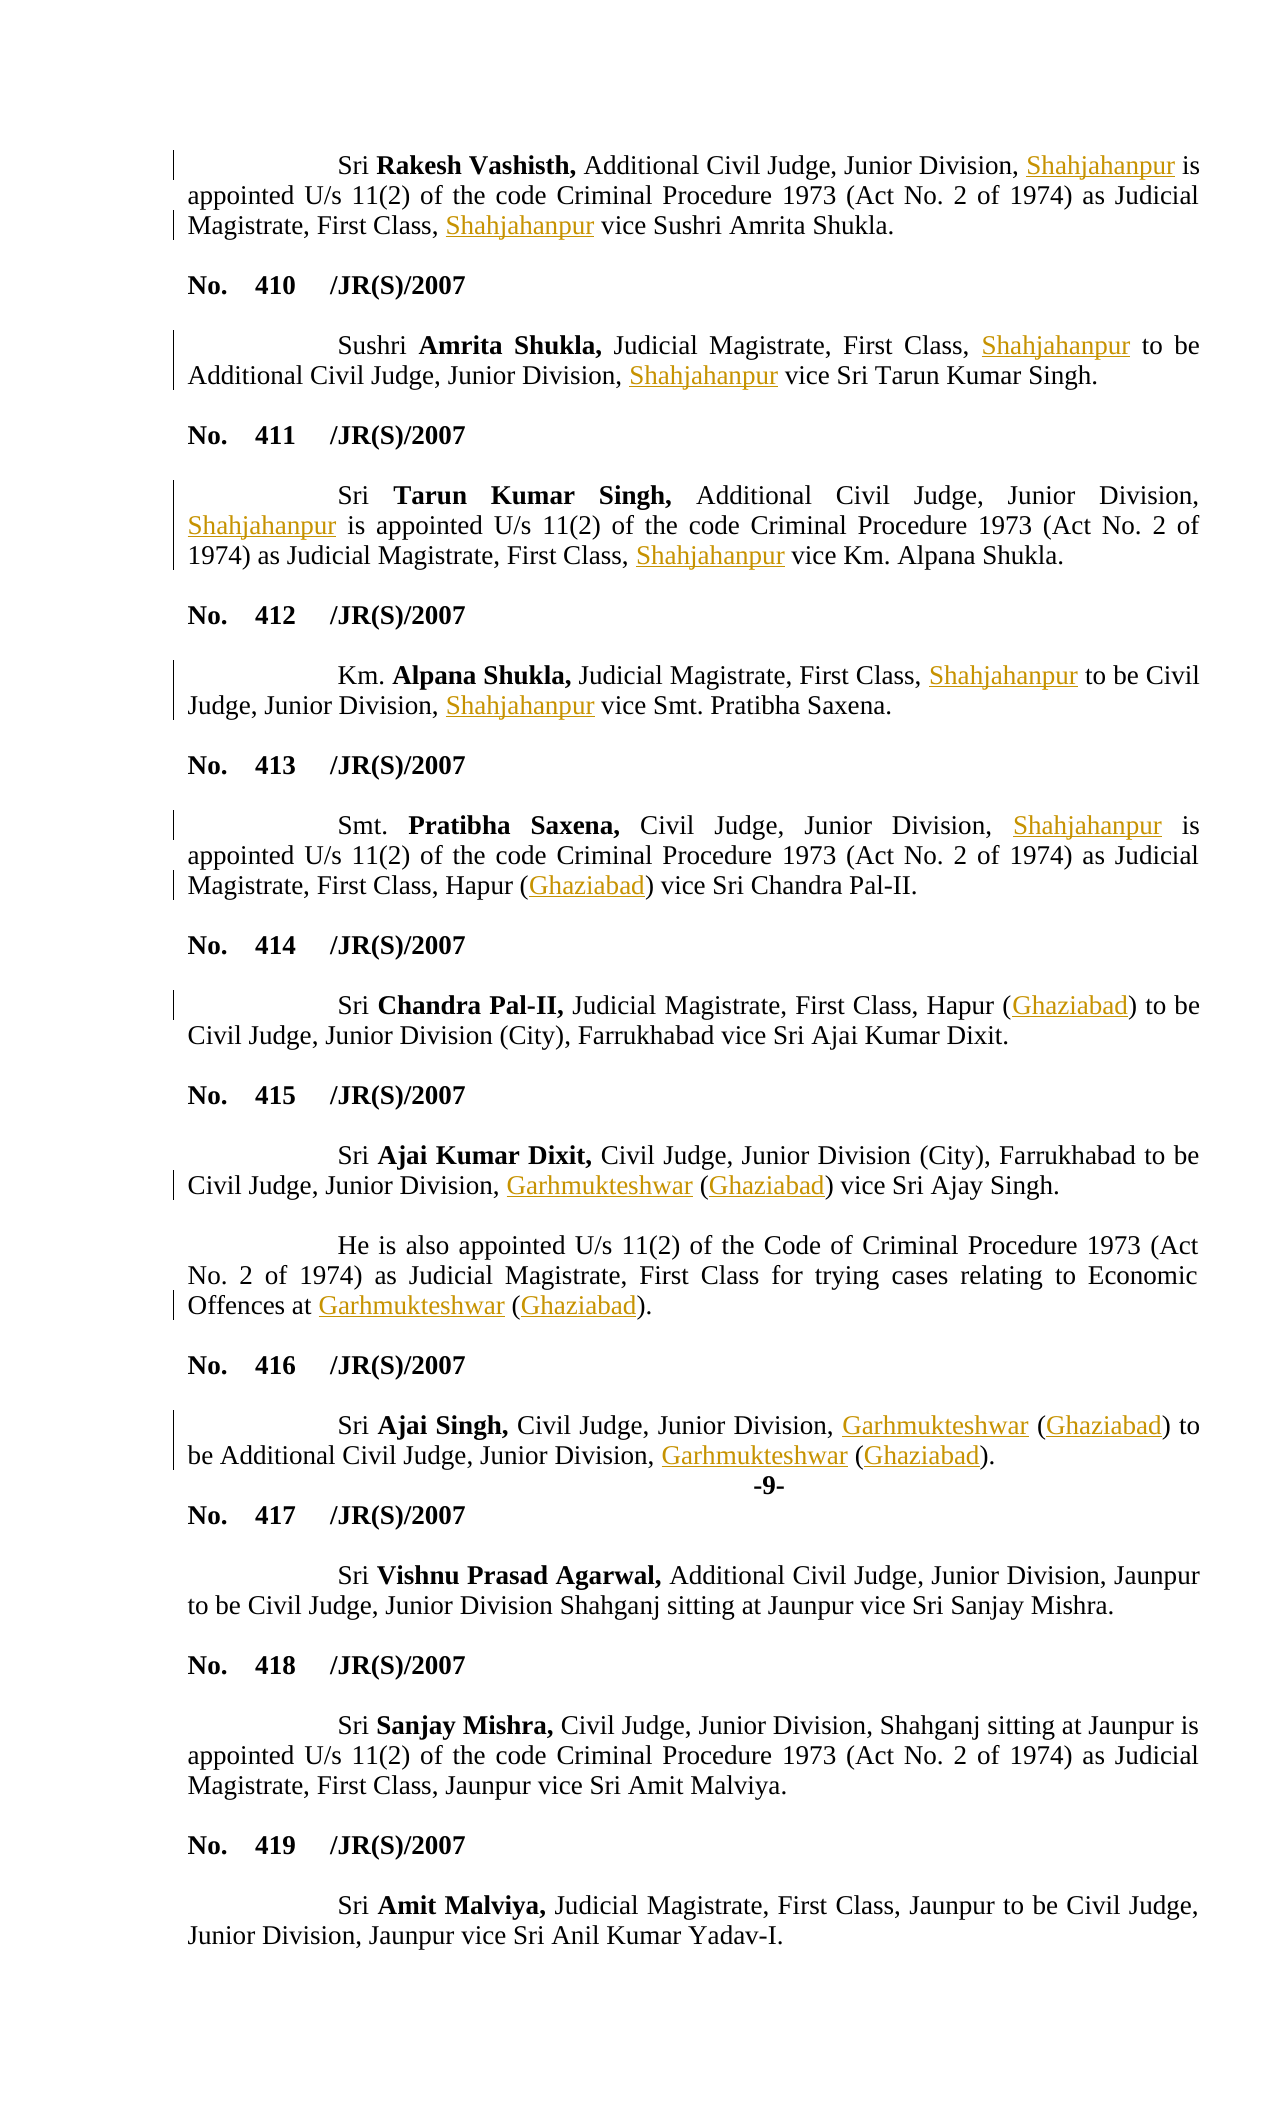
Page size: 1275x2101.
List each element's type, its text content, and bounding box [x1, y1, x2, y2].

table_header /JR(S)/2007 [319, 1350, 477, 1380]
table_header /JR(S)/2007 [319, 1830, 477, 1860]
table_header /JR(S)/2007 [319, 1650, 477, 1680]
table_header /JR(S)/2007 [319, 600, 483, 630]
table_header No. [176, 420, 244, 450]
table_header [244, 1350, 319, 1380]
table_header No. [176, 1500, 244, 1530]
text Sri Chandra Pal-II, Judicial Magistrate, First Class, Hapur (Ghaziabad) to be Civil Judge, Junior Division (City), Farrukhabad vice Sri Ajai Kumar Dixit. [187, 990, 1200, 1050]
text Sushri Amrita Shukla, Judicial Magistrate, First Class, Shahjahanpur to be Additional Civil Judge, Junior Division, Shahjahanpur vice Sri Tarun Kumar Singh. [187, 330, 1200, 390]
text Sri Amit Malviya, Judicial Magistrate, First Class, Jaunpur to be Civil Judge, Junior Division, Jaunpur vice Sri Anil Kumar Yadav-I. [187, 1890, 1200, 1950]
table_header /JR(S)/2007 [319, 420, 477, 450]
table_header No. [176, 600, 244, 630]
text Sri Ajai Singh, Civil Judge, Junior Division, Garhmukteshwar (Ghaziabad) to be Additional Civil Judge, Junior Division, Garhmukteshwar (Ghaziabad). [187, 1410, 1200, 1470]
table_header [244, 270, 319, 300]
table_header No. [176, 750, 244, 780]
text Sri Rakesh Vashisth, Additional Civil Judge, Junior Division, Shahjahanpur is appointed U/s 11(2) of the code Criminal Procedure 1973 (Act No. 2 of 1974) as Judicial Magistrate, First Class, Shahjahanpur vice Sushri Amrita Shukla. [187, 150, 1200, 240]
table_header /JR(S)/2007 [319, 750, 477, 780]
text Sri Ajai Kumar Dixit, Civil Judge, Junior Division (City), Farrukhabad to be Civil Judge, Junior Division, Garhmukteshwar (Ghaziabad) vice Sri Ajay Singh. [187, 1140, 1200, 1200]
table_header [244, 930, 319, 960]
table_header No. [176, 1830, 244, 1860]
text Sri Tarun Kumar Singh, Additional Civil Judge, Junior Division, Shahjahanpur is appointed U/s 11(2) of the code Criminal Procedure 1973 (Act No. 2 of 1974) as Judicial Magistrate, First Class, Shahjahanpur vice Km. Alpana Shukla. [187, 480, 1200, 570]
table_header /JR(S)/2007 [319, 930, 477, 960]
text Sri Sanjay Mishra, Civil Judge, Junior Division, Shahganj sitting at Jaunpur is appointed U/s 11(2) of the code Criminal Procedure 1973 (Act No. 2 of 1974) as Judicial Magistrate, First Class, Jaunpur vice Sri Amit Malviya. [187, 1710, 1200, 1800]
table_header No. [176, 1350, 244, 1380]
table_header [244, 750, 319, 780]
table_header No. [176, 930, 244, 960]
table_header No. [176, 1650, 244, 1680]
text Sri Vishnu Prasad Agarwal, Additional Civil Judge, Junior Division, Jaunpur to be Civil Judge, Junior Division Shahganj sitting at Jaunpur vice Sri Sanjay Mishra. [187, 1560, 1200, 1620]
table_header [244, 1080, 319, 1110]
text Km. Alpana Shukla, Judicial Magistrate, First Class, Shahjahanpur to be Civil Judge, Junior Division, Shahjahanpur vice Smt. Pratibha Saxena. [187, 660, 1200, 720]
table_header [244, 1650, 319, 1680]
table_header [244, 1500, 319, 1530]
table_header No. [176, 1080, 244, 1110]
table_header /JR(S)/2007 [319, 1500, 477, 1530]
table_header /JR(S)/2007 [319, 270, 477, 300]
table_header [244, 420, 319, 450]
table_header No. [176, 270, 244, 300]
text Smt. Pratibha Saxena, Civil Judge, Junior Division, Shahjahanpur is appointed U/s 11(2) of the code Criminal Procedure 1973 (Act No. 2 of 1974) as Judicial Magistrate, First Class, Hapur (Ghaziabad) vice Sri Chandra Pal-II. [187, 810, 1200, 900]
table_header /JR(S)/2007 [319, 1080, 477, 1110]
text -9- [187, 1470, 1200, 1500]
table_header [244, 1830, 319, 1860]
table_header [244, 600, 319, 630]
text He is also appointed U/s 11(2) of the Code of Criminal Procedure 1973 (Act No. 2 of 1974) as Judicial Magistrate, First Class for trying cases relating to Economic Offences at Garhmukteshwar (Ghaziabad). [187, 1230, 1200, 1320]
